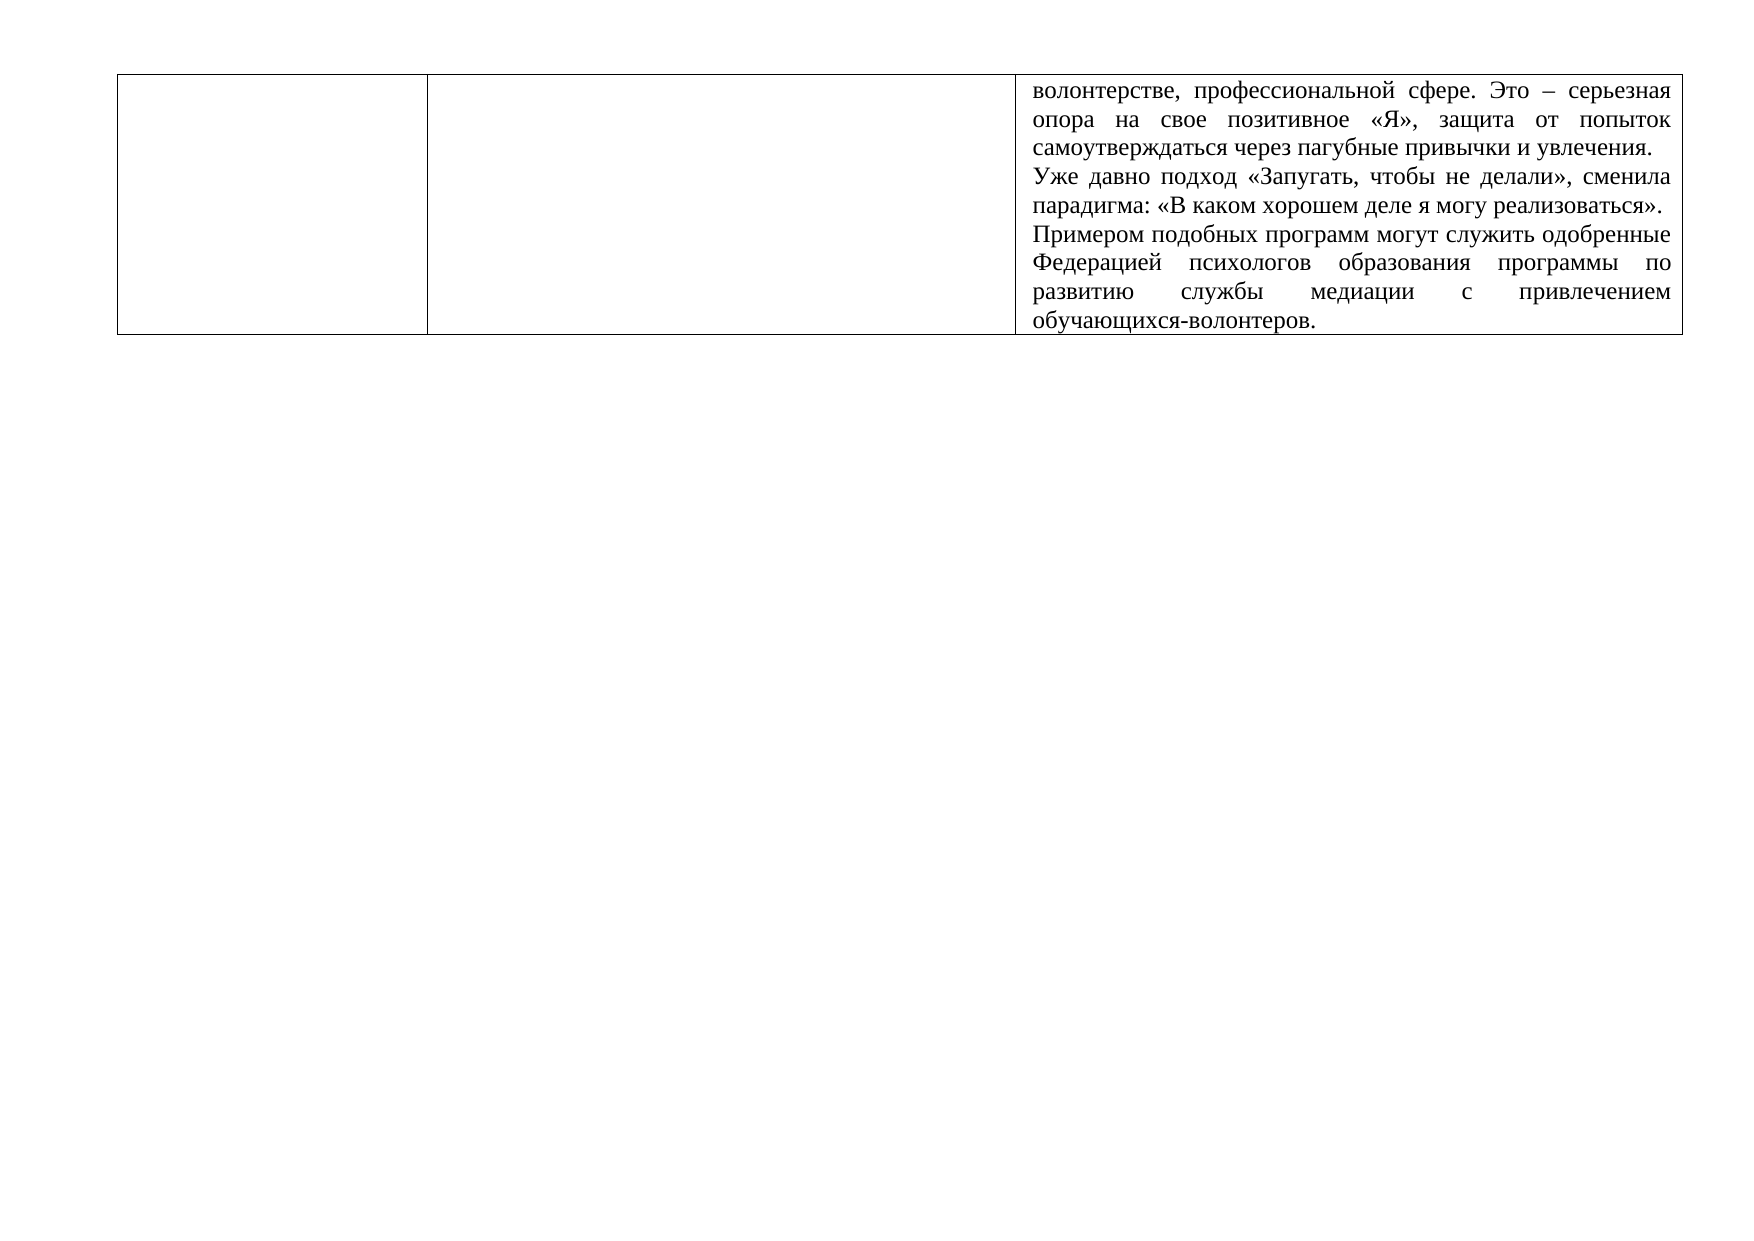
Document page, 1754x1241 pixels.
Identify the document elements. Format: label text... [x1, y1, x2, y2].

table_cell [428, 75, 1015, 334]
table_cell волонтерстве, профессиональной сфере. Это – серьезная опора на свое позитивное «Я», защита от попыток самоутверждаться через пагубные привычки и увлечения. Уже давно подход «Запугать, чтобы не делали», сменила парадигма: «В каком хорошем деле я могу реализоваться». Примером подобных программ могут служить одобренные Федерацией психологов образования программы по развитию службы медиации с привлечением обучающихся-волонтеров. [1016, 75, 1682, 334]
table_cell [118, 75, 427, 334]
